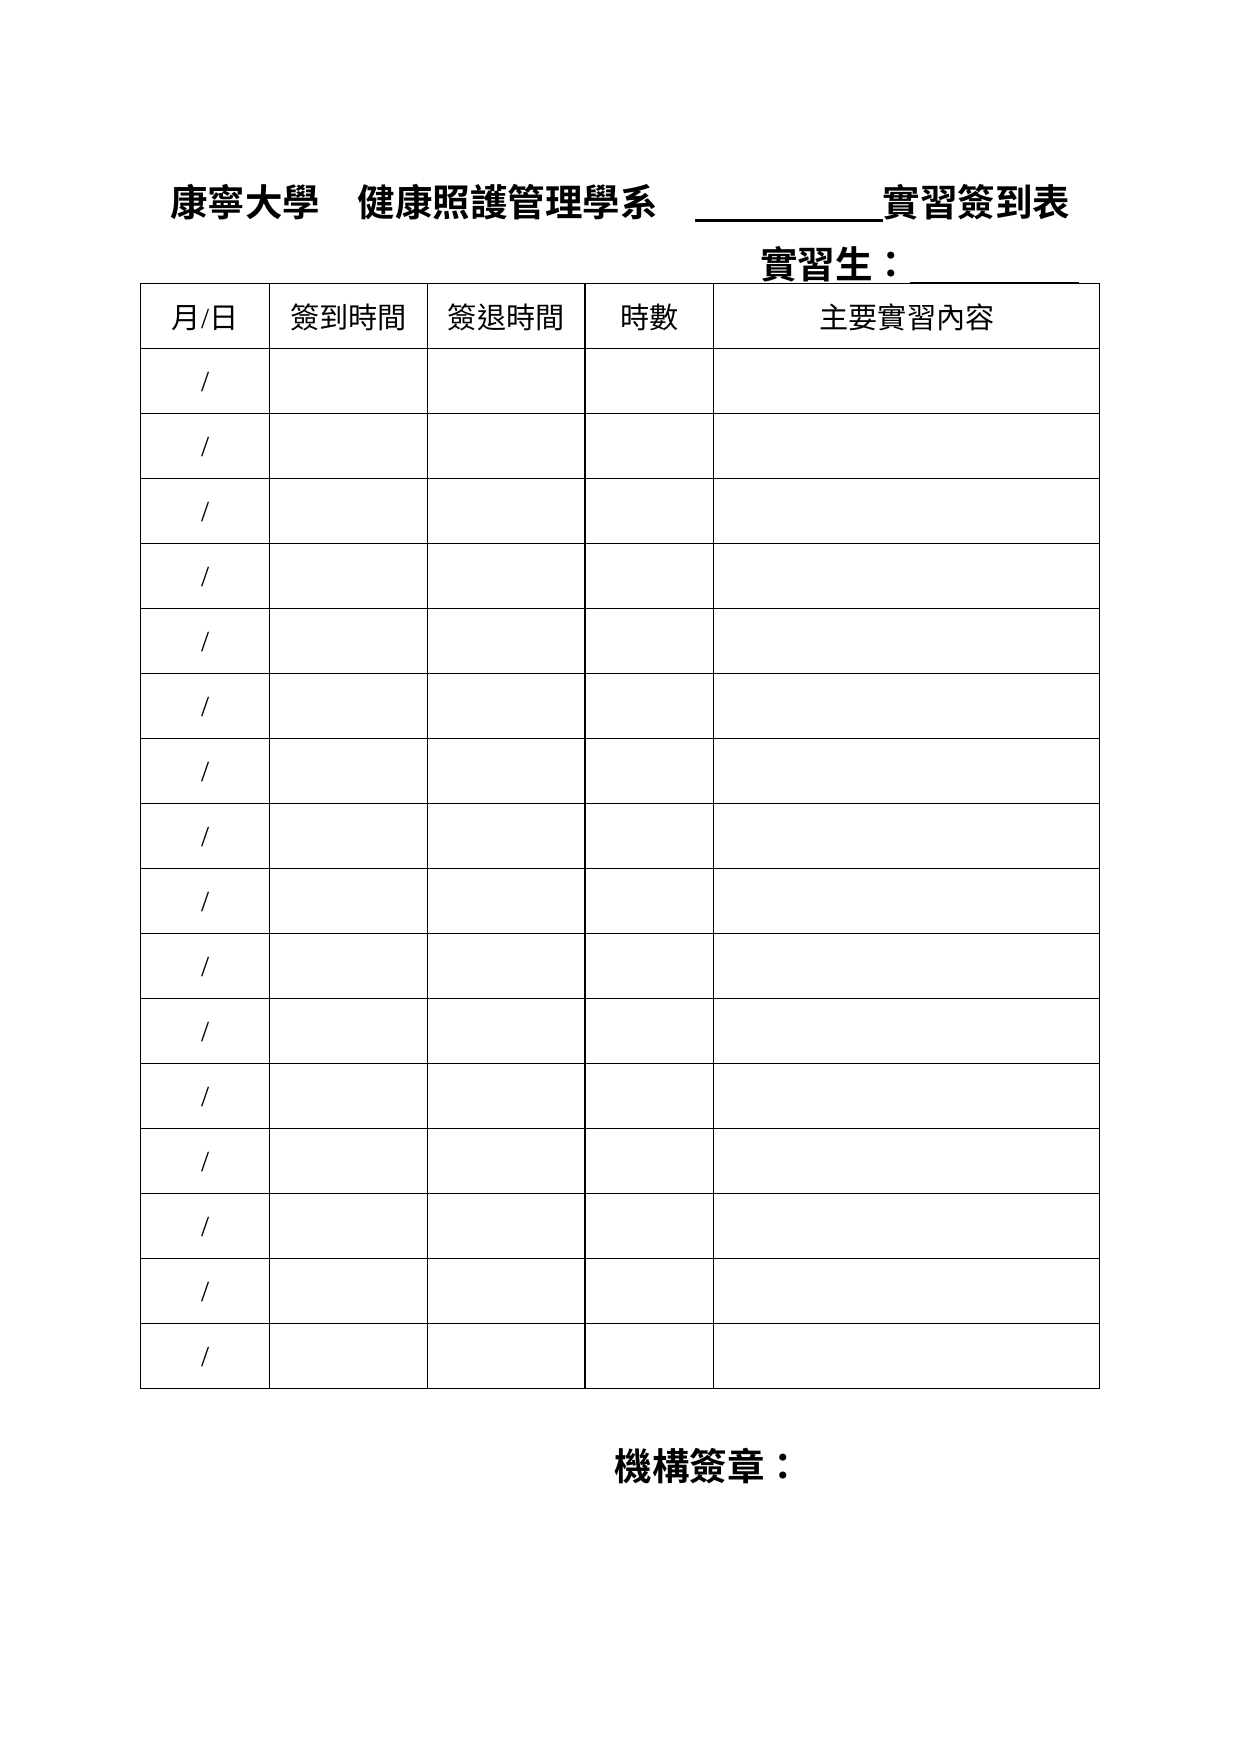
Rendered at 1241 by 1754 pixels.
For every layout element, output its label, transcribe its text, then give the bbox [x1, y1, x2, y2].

table_cell [270, 1129, 427, 1193]
table_cell [270, 1194, 427, 1258]
table_cell / [141, 349, 269, 413]
table_cell / [141, 804, 269, 868]
table_cell [586, 1129, 713, 1193]
table_cell [714, 1259, 1099, 1323]
table_cell [586, 1194, 713, 1258]
table_cell [714, 349, 1099, 413]
table_cell [428, 1324, 584, 1388]
table_cell [428, 1064, 584, 1128]
table_cell [586, 739, 713, 803]
text 機構簽章： [614, 1423, 1092, 1485]
table_cell [428, 349, 584, 413]
table_cell [714, 739, 1099, 803]
table_cell [270, 609, 427, 673]
table_cell / [141, 479, 269, 543]
table_cell [714, 869, 1099, 933]
table_cell [428, 1129, 584, 1193]
table_cell [428, 414, 584, 478]
table_cell / [141, 739, 269, 803]
table_cell [714, 804, 1099, 868]
table_cell / [141, 544, 269, 608]
table_cell [714, 999, 1099, 1063]
table_cell / [141, 1064, 269, 1128]
table_cell [270, 414, 427, 478]
table_cell [428, 1259, 584, 1323]
table_cell [714, 544, 1099, 608]
table_cell [428, 934, 584, 998]
table_cell [428, 479, 584, 543]
table_cell [714, 1064, 1099, 1128]
table_cell [270, 1064, 427, 1128]
table_cell / [141, 674, 269, 738]
table_cell [586, 804, 713, 868]
table_cell / [141, 999, 269, 1063]
table_cell [586, 544, 713, 608]
table_cell [270, 934, 427, 998]
table_cell [270, 804, 427, 868]
table_cell [586, 349, 713, 413]
table_cell [586, 999, 713, 1063]
table_cell [270, 1324, 427, 1388]
table_cell / [141, 934, 269, 998]
table_cell [270, 999, 427, 1063]
table_cell [428, 674, 584, 738]
table_cell [714, 934, 1099, 998]
table_cell [586, 414, 713, 478]
table_header 時數 [586, 284, 713, 348]
table_cell / [141, 1129, 269, 1193]
table_cell / [141, 1259, 269, 1323]
table_cell [586, 674, 713, 738]
table_header 月/日 [141, 284, 269, 348]
table_cell [586, 1259, 713, 1323]
table_cell [714, 674, 1099, 738]
table_cell [428, 544, 584, 608]
table_cell [714, 1129, 1099, 1193]
table_cell [428, 999, 584, 1063]
table_cell [714, 414, 1099, 478]
table_cell [270, 739, 427, 803]
table_cell [428, 804, 584, 868]
table_cell [270, 1259, 427, 1323]
table_cell / [141, 609, 269, 673]
table_cell [270, 544, 427, 608]
table_cell / [141, 414, 269, 478]
table_cell [270, 479, 427, 543]
table_cell [586, 869, 713, 933]
table_cell [428, 609, 584, 673]
table_cell [428, 869, 584, 933]
table_cell [714, 1194, 1099, 1258]
table_cell [714, 479, 1099, 543]
table_cell [586, 1324, 713, 1388]
text 實習生： [760, 221, 1092, 283]
table_cell [586, 479, 713, 543]
table_cell / [141, 1324, 269, 1388]
table_header 主要實習內容 [714, 284, 1099, 348]
table_cell [586, 1064, 713, 1128]
table_cell [428, 1194, 584, 1258]
table_cell [714, 609, 1099, 673]
table_cell [586, 934, 713, 998]
text 康寧大學 健康照護管理學系 實習簽到表 [148, 158, 1092, 221]
table_cell [428, 739, 584, 803]
table_cell / [141, 1194, 269, 1258]
table_cell [270, 869, 427, 933]
table_cell / [141, 869, 269, 933]
table_header 簽退時間 [428, 284, 584, 348]
table_cell [714, 1324, 1099, 1388]
table_cell [270, 674, 427, 738]
table_header 簽到時間 [270, 284, 427, 348]
table_cell [270, 349, 427, 413]
table_cell [586, 609, 713, 673]
